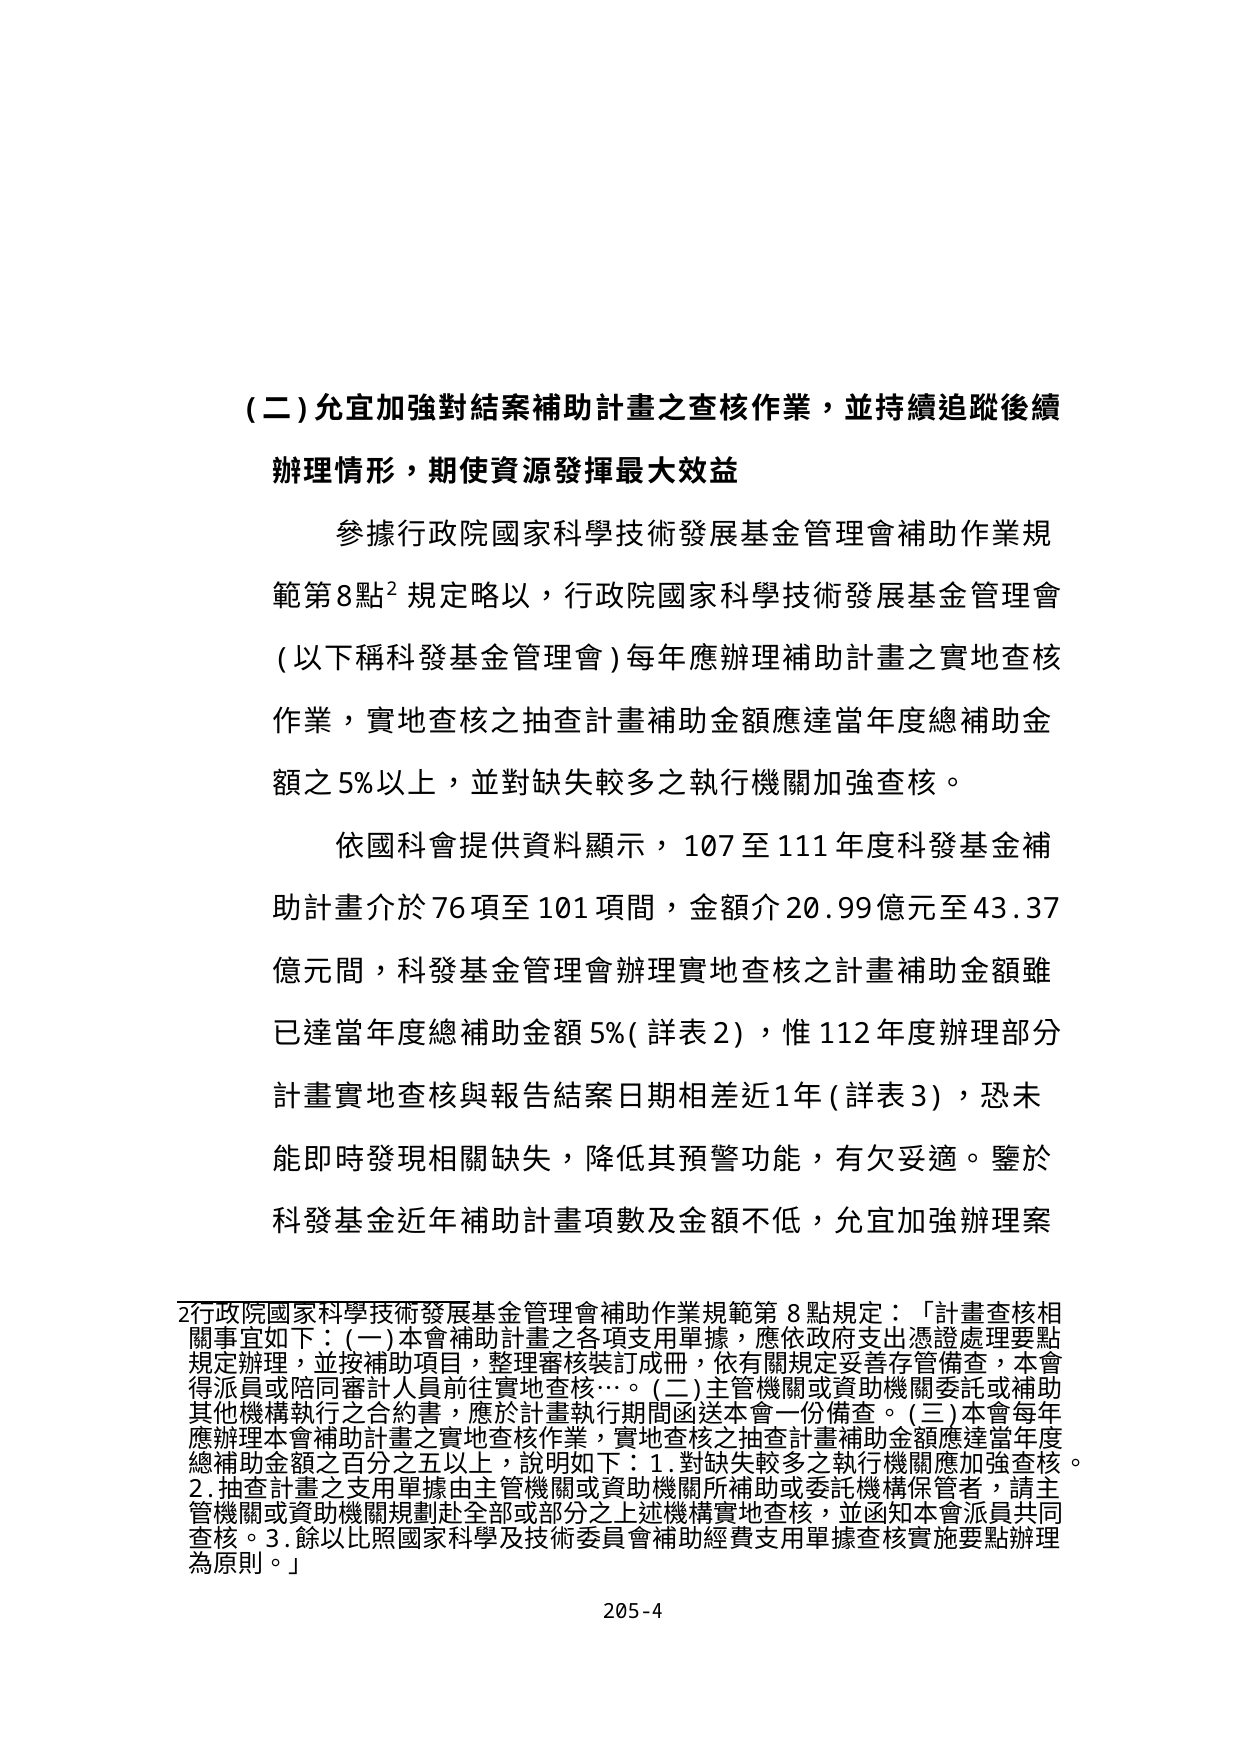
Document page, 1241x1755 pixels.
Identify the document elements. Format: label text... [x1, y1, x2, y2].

text 行政院國家科學技術發展基金管理會補助作業規範第8點規定：「計畫查核相關事宜如下：(一)本會補助計畫之各項支用單據，應依政府支出憑證處理要點規定辦理，並按補助項目，整理審核裝訂成冊，依有關規定妥善存管備查，本會得派員或陪同審計人員前往實地查核…。(二)主管機關或資助機關委託或補助其他機構執行之合約書，應於計畫執行期間函送本會一份備查。(三)本會每年應辦理本會補助計畫之實地查核作業，實地查核之抽查計畫補助金額應達當年度總補助金額之百分之五以上，說明如下：1.對缺失較多之執行機關應加強查核。2.抽查計畫之支用單據由主管機關或資助機關所補助或委託機構保管者，請主管機關或資助機關規劃赴全部或部分之上述機構實地查核，並函知本會派員共同查核。3.餘以比照國家科學及技術委員會補助經費支用單據查核實施要點辦理為原則。」 [177, 1302, 1063, 1577]
text (二)允宜加強對結案補助計畫之查核作業，並持續追蹤後續辦理情形，期使資源發揮最大效益 [236, 365, 1063, 490]
text 依國科會提供資料顯示，107至111年度科發基金補助計畫介於76項至101項間，金額介20.99億元至43.37億元間，科發基金管理會辦理實地查核之計畫補助金額雖已達當年度總補助金額5%(詳表2)，惟112年度辦理部分計畫實地查核與報告結案日期相差近1年(詳表3)，恐未能即時發現相關缺失，降低其預警功能，有欠妥適。鑒於科發基金近年補助計畫項數及金額不低，允宜加強辦理案 [266, 802, 1063, 1240]
text 參據行政院國家科學技術發展基金管理會補助作業規範第8點規定略以，行政院國家科學技術發展基金管理會(以下稱科發基金管理會)每年應辦理補助計畫之實地查核作業，實地查核之抽查計畫補助金額應達當年度總補助金額之5%以上，並對缺失較多之執行機關加強查核。 [266, 490, 1063, 802]
